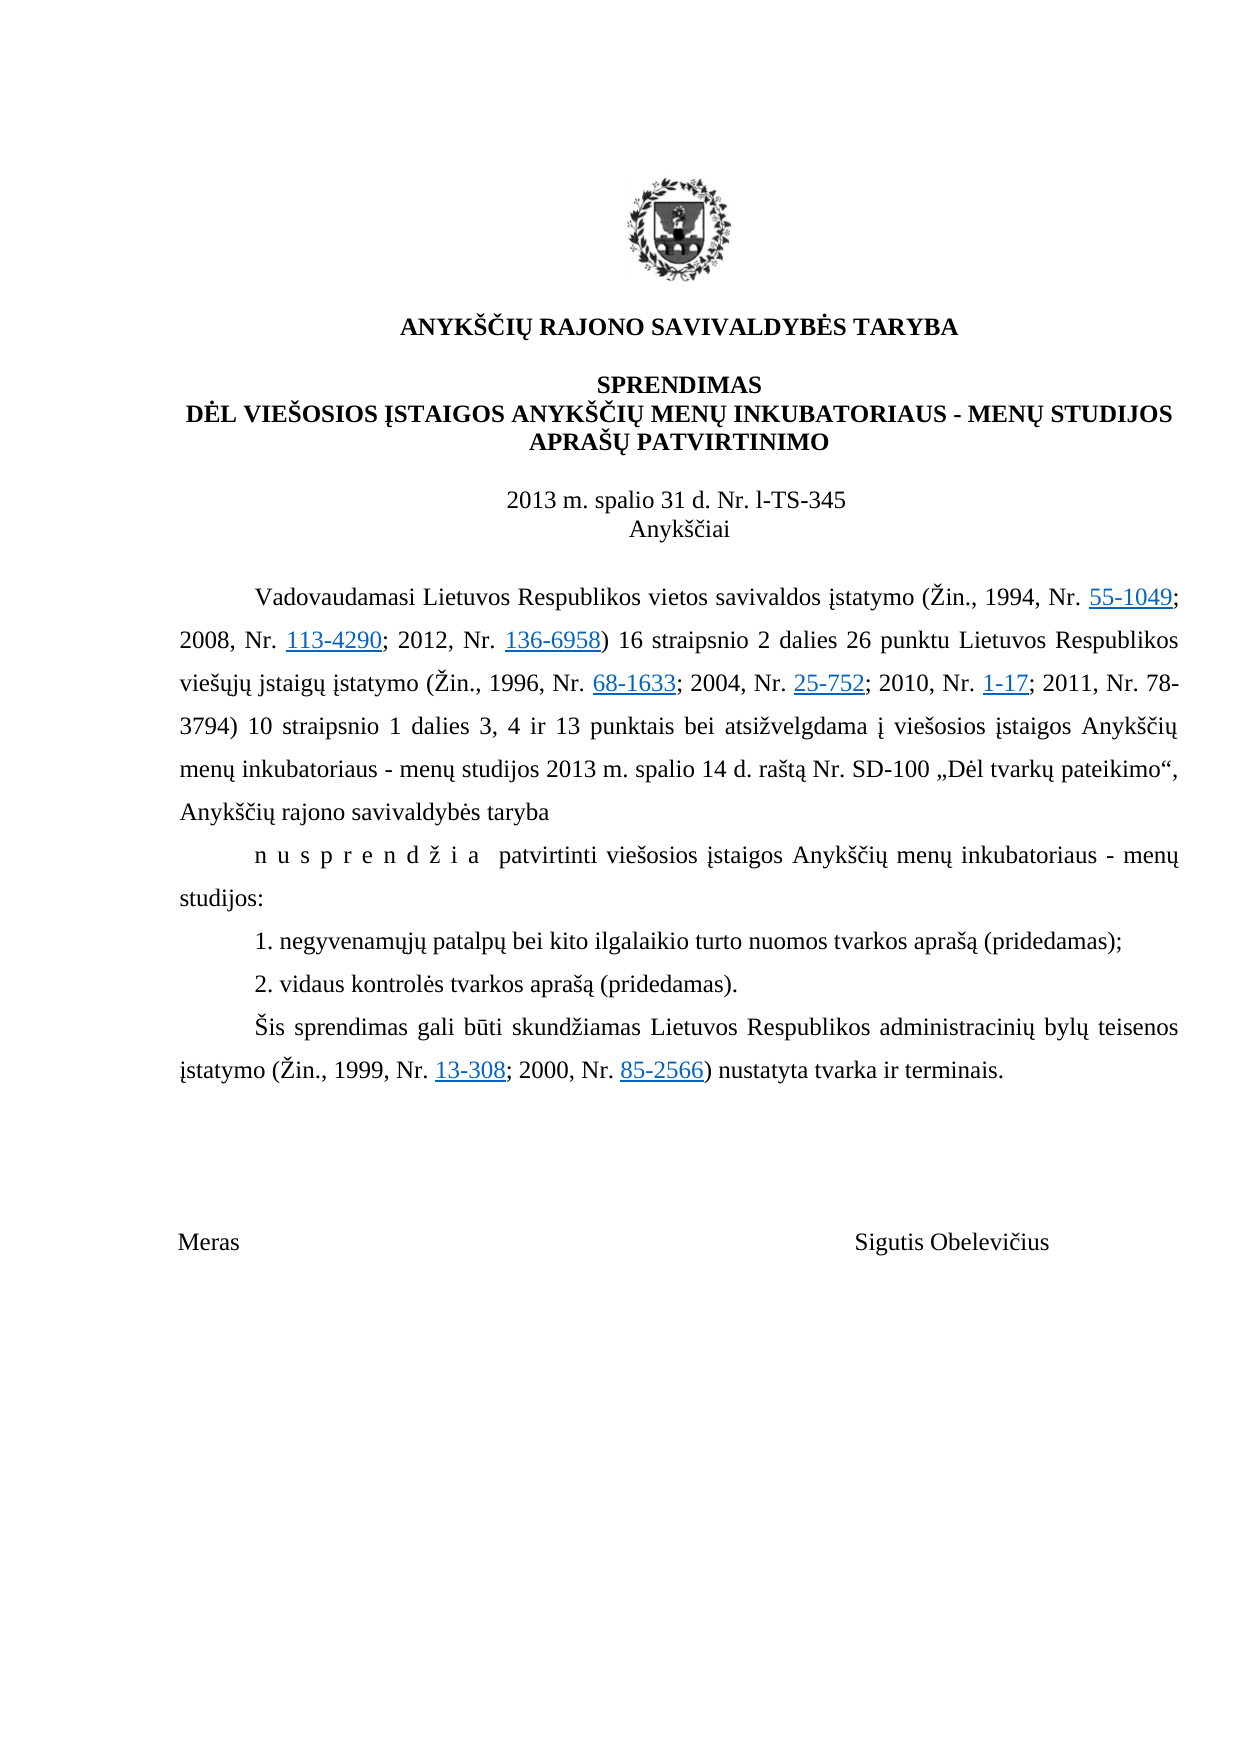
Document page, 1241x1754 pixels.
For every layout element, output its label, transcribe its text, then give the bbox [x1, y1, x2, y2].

text Anykščiai [177, 514, 1181, 542]
text 2013 m. spalio 31 d. Nr. l-TS-345 [177, 485, 1181, 514]
text Šis sprendimas gali būti skundžiamas Lietuvos Respublikos administracinių bylų teisenos įstatymo (Žin., 1999, Nr. 13-308; 2000, Nr. 85-2566) nustatyta tvarka ir terminais. [179, 1001, 1179, 1087]
text SPRENDIMAS [177, 370, 1181, 399]
text 2. vidaus kontrolės tvarkos aprašą (pridedamas). [179, 958, 1179, 1001]
text APRAŠŲ PATVIRTINIMO [177, 427, 1181, 456]
text Meras Sigutis Obelevičius [177, 1216, 1179, 1259]
text 1. negyvenamųjų patalpų bei kito ilgalaikio turto nuomos tvarkos aprašą (pridedamas); [179, 915, 1179, 958]
text nusprendžia patvirtinti viešosios įstaigos Anykščių menų inkubatoriaus - menų studijos: [179, 829, 1179, 915]
text ANYKŠČIŲ RAJONO SAVIVALDYBĖS TARYBA [177, 312, 1181, 341]
text Vadovaudamasi Lietuvos Respublikos vietos savivaldos įstatymo (Žin., 1994, Nr. 55-1049; 2008, Nr. 113-4290; 2012, Nr. 136-6958) 16 straipsnio 2 dalies 26 punktu Lietuvos Respublikos viešųjų jstaigų įstatymo (Žin., 1996, Nr. 68-1633; 2004, Nr. 25-752; 2010, Nr. 1-17; 2011, Nr. 78- 3794) 10 straipsnio 1 dalies 3, 4 ir 13 punktais bei atsižvelgdama į viešosios įstaigos Anykščių menų inkubatoriaus - menų studijos 2013 m. spalio 14 d. raštą Nr. SD-100 „Dėl tvarkų pateikimo“, Anykščių rajono savivaldybės taryba [179, 571, 1179, 829]
text DĖL VIEŠOSIOS ĮSTAIGOS ANYKŠČIŲ MENŲ INKUBATORIAUS - MENŲ STUDIJOS [177, 399, 1181, 427]
